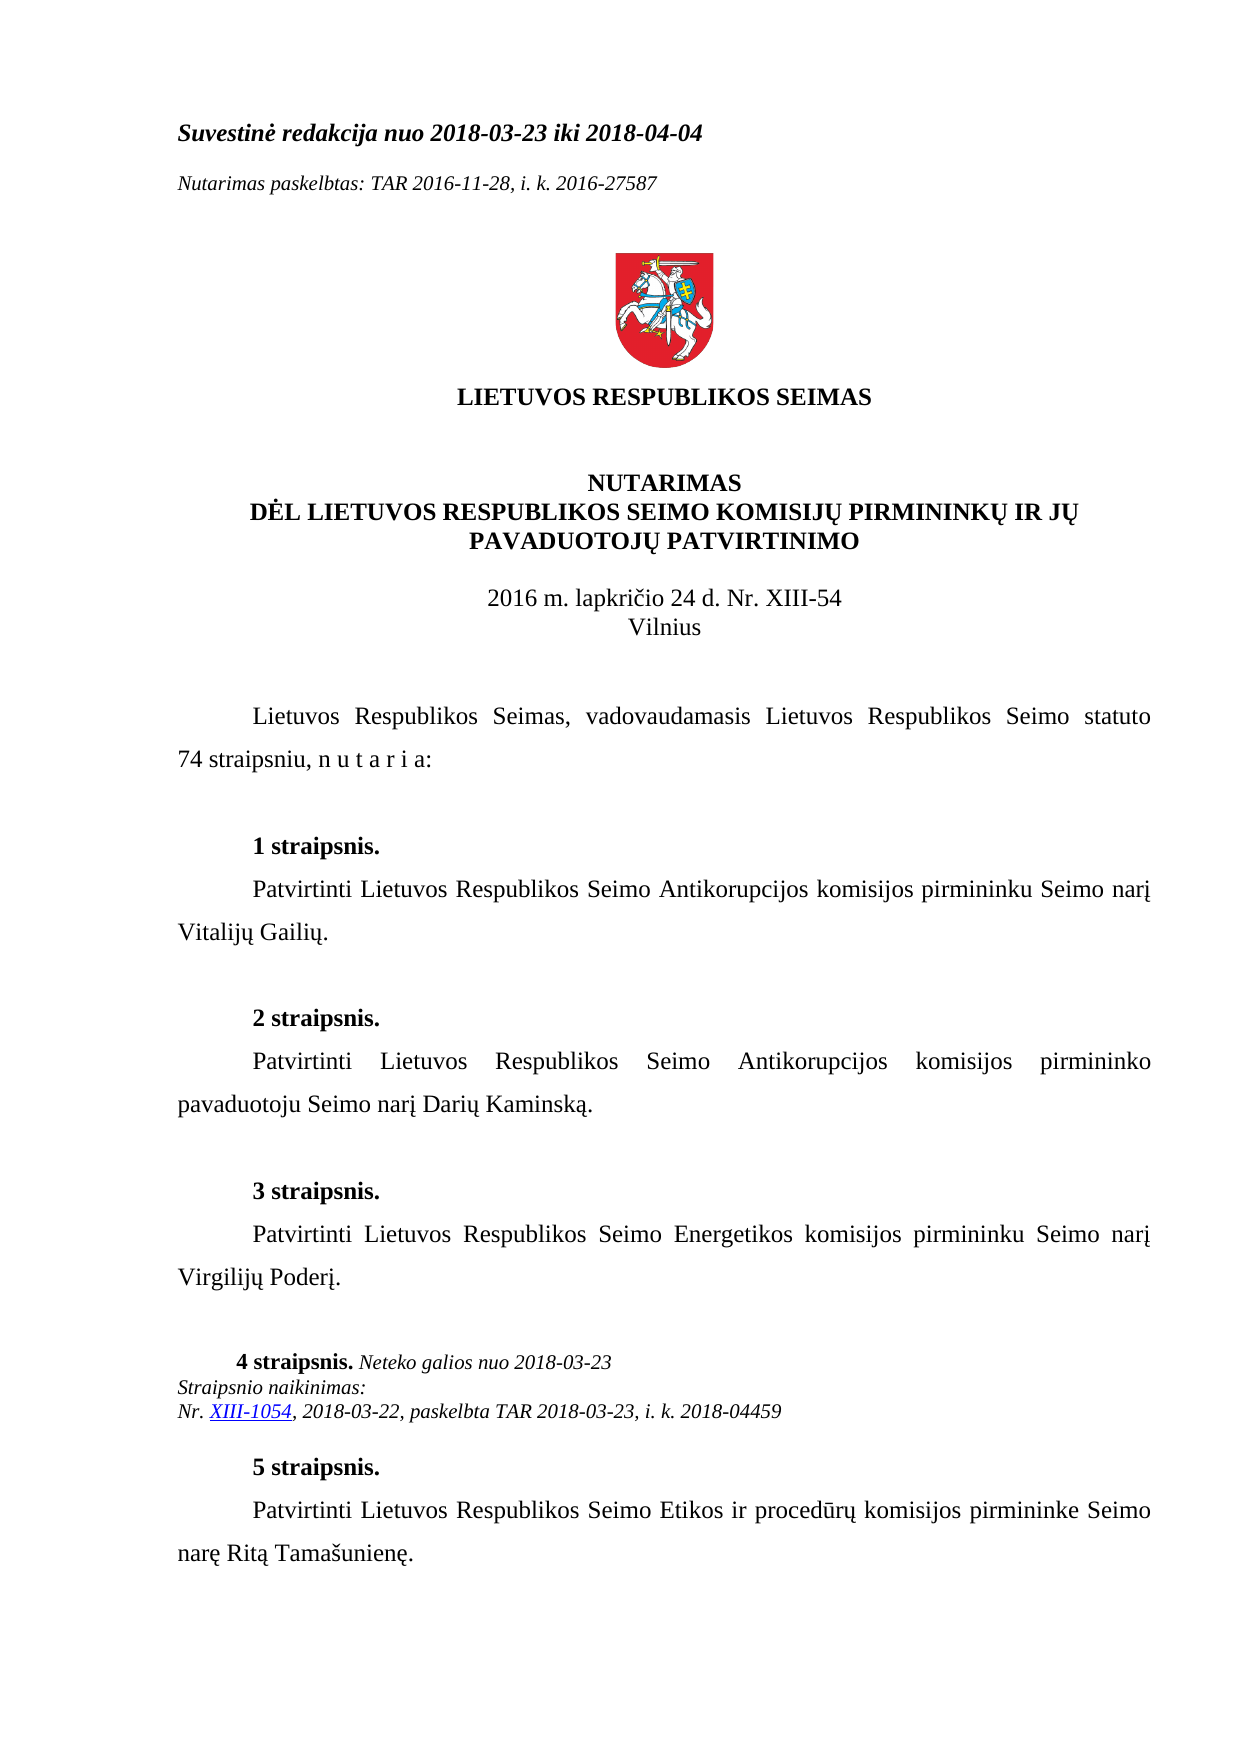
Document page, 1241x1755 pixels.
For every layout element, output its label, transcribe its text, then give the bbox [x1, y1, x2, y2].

text Suvestinė redakcija nuo 2018-03-23 iki 2018-04-04 [177, 118, 1152, 147]
text Patvirtinti Lietuvos Respublikos Seimo Etikos ir procedūrų komisijos pirmininke Seimo narę Ritą Tamašunienę. [177, 1495, 1152, 1567]
text 4 straipsnis. Neteko galios nuo 2018-03-23 [177, 1348, 1152, 1375]
text Vilnius [177, 612, 1152, 641]
text 5 straipsnis. [177, 1452, 1152, 1480]
text 2016 m. lapkričio 24 d. Nr. XIII-54 [177, 583, 1152, 612]
text Patvirtinti Lietuvos Respublikos Seimo Antikorupcijos komisijos pirmininku Seimo narį Vitalijų Gailių. [177, 874, 1152, 946]
text 1 straipsnis. [177, 831, 1152, 859]
text 2 straipsnis. [177, 1003, 1152, 1032]
text Nr. XIII-1054, 2018-03-22, paskelbta TAR 2018-03-23, i. k. 2018-04459 [177, 1399, 1152, 1423]
text Patvirtinti Lietuvos Respublikos Seimo Energetikos komisijos pirmininku Seimo narį Virgilijų Poderį. [177, 1219, 1152, 1291]
text 3 straipsnis. [177, 1176, 1152, 1204]
text Patvirtinti Lietuvos Respublikos Seimo Antikorupcijos komisijos pirmininko pavaduotoju Seimo narį Darių Kaminską. [177, 1046, 1152, 1118]
text LIETUVOS RESPUBLIKOS SEIMAS [177, 382, 1152, 411]
text Straipsnio naikinimas: [177, 1375, 1152, 1399]
text NUTARIMAS [177, 468, 1152, 497]
text Lietuvos Respublikos Seimas, vadovaudamasis Lietuvos Respublikos Seimo statuto 74 straipsniu, n u t a r i a: [177, 701, 1152, 773]
text DĖL LIETUVOS RESPUBLIKOS SEIMO KOMISIJŲ PIRMININKŲ IR JŲ PAVADUOTOJŲ PATVIRTINIMO [177, 497, 1152, 555]
text Nutarimas paskelbtas: TAR 2016-11-28, i. k. 2016-27587 [177, 171, 1152, 195]
